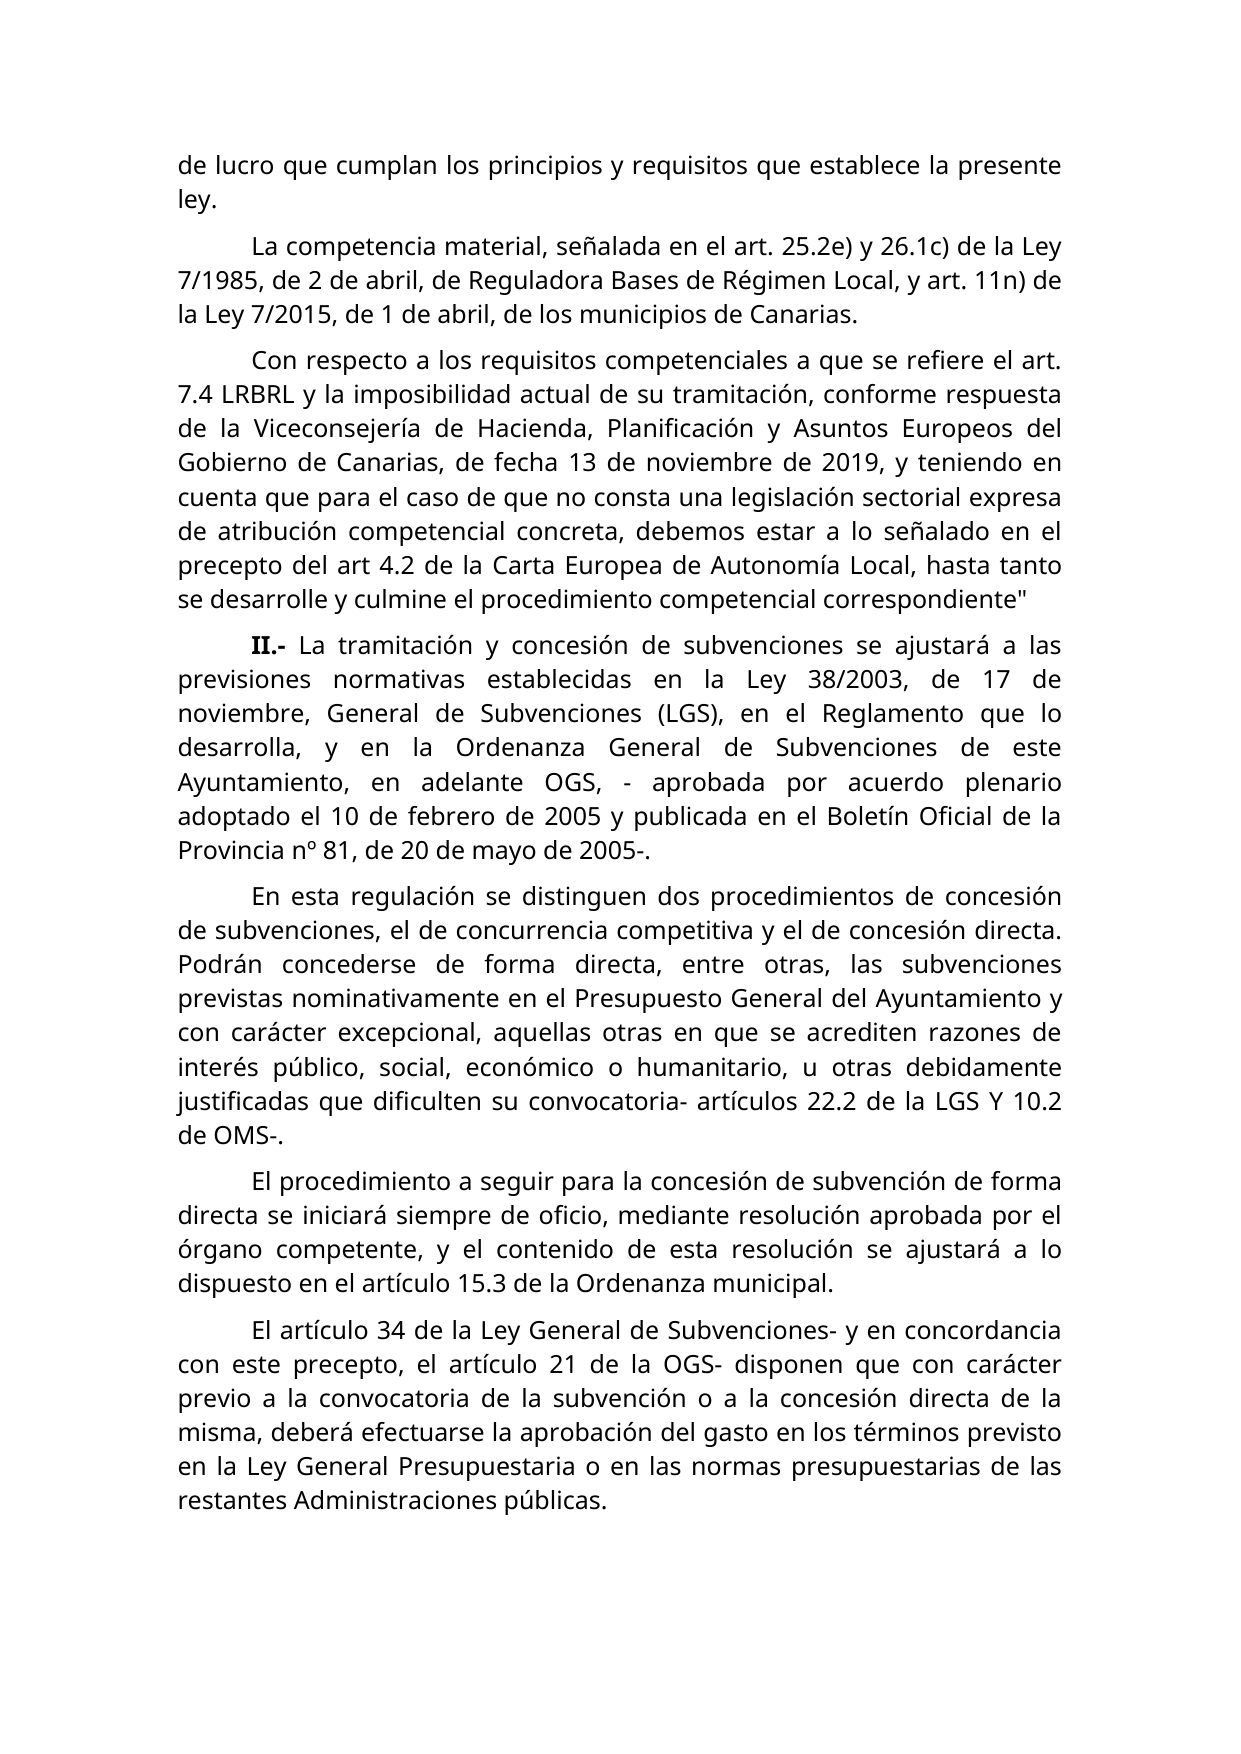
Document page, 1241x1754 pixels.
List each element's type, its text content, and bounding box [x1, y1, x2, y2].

text II.- La tramitación y concesión de subvenciones se ajustará a las previsiones normativas establecidas en la Ley 38/2003, de 17 de noviembre, General de Subvenciones (LGS), en el Reglamento que lo desarrolla, y en la Ordenanza General de Subvenciones de este Ayuntamiento, en adelante OGS, - aprobada por acuerdo plenario adoptado el 10 de febrero de 2005 y publicada en el Boletín Oficial de la Provincia nº 81, de 20 de mayo de 2005-. [177, 628, 1063, 866]
text El procedimiento a seguir para la concesión de subvención de forma directa se iniciará siempre de oficio, mediante resolución aprobada por el órgano competente, y el contenido de esta resolución se ajustará a lo dispuesto en el artículo 15.3 de la Ordenanza municipal. [177, 1164, 1063, 1300]
text El artículo 34 de la Ley General de Subvenciones- y en concordancia con este precepto, el artículo 21 de la OGS- disponen que con carácter previo a la convocatoria de la subvención o a la concesión directa de la misma, deberá efectuarse la aprobación del gasto en los términos previsto en la Ley General Presupuestaria o en las normas presupuestarias de las restantes Administraciones públicas. [177, 1313, 1063, 1517]
text de lucro que cumplan los principios y requisitos que establece la presente ley. [177, 148, 1063, 216]
text Con respecto a los requisitos competenciales a que se refiere el art. 7.4 LRBRL y la imposibilidad actual de su tramitación, conforme respuesta de la Viceconsejería de Hacienda, Planificación y Asuntos Europeos del Gobierno de Canarias, de fecha 13 de noviembre de 2019, y teniendo en cuenta que para el caso de que no consta una legislación sectorial expresa de atribución competencial concreta, debemos estar a lo señalado en el precepto del art 4.2 de la Carta Europea de Autonomía Local, hasta tanto se desarrolle y culmine el procedimiento competencial correspondiente" [177, 343, 1063, 615]
text En esta regulación se distinguen dos procedimientos de concesión de subvenciones, el de concurrencia competitiva y el de concesión directa. Podrán concederse de forma directa, entre otras, las subvenciones previstas nominativamente en el Presupuesto General del Ayuntamiento y con carácter excepcional, aquellas otras en que se acrediten razones de interés público, social, económico o humanitario, u otras debidamente justificadas que dificulten su convocatoria- artículos 22.2 de la LGS Y 10.2 de OMS-. [177, 879, 1063, 1151]
text La competencia material, señalada en el art. 25.2e) y 26.1c) de la Ley 7/1985, de 2 de abril, de Reguladora Bases de Régimen Local, y art. 11n) de la Ley 7/2015, de 1 de abril, de los municipios de Canarias. [177, 228, 1063, 330]
